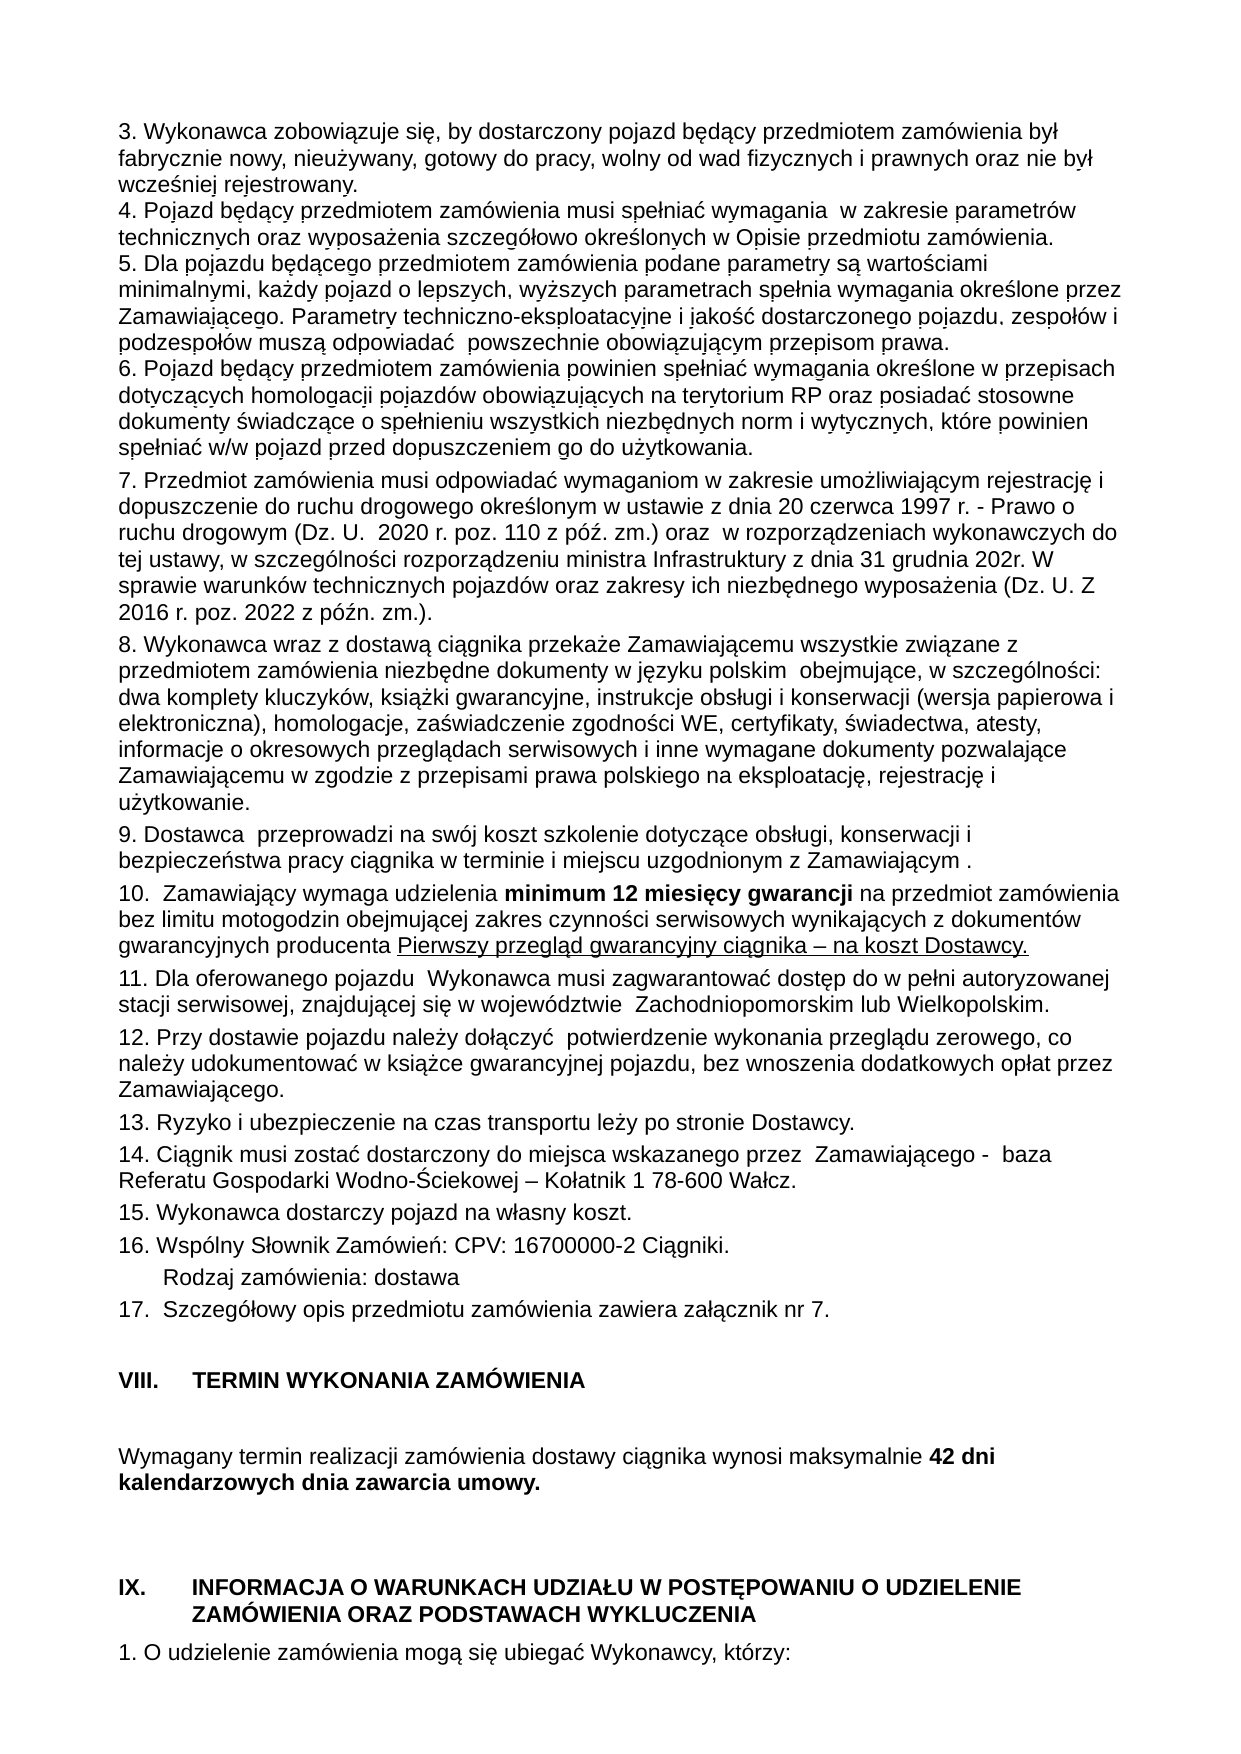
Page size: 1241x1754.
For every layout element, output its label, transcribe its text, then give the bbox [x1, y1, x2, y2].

text 1. O udzielenie zamówienia mogą się ubiegać Wykonawcy, którzy: [118, 1639, 1122, 1665]
text 8. Wykonawca wraz z dostawą ciągnika przekaże Zamawiającemu wszystkie związane z przedmiotem zamówienia niezbędne dokumenty w języku polskim obejmujące, w szczególności: dwa komplety kluczyków, książki gwarancyjne, instrukcje obsługi i konserwacji (wersja papierowa i elektroniczna), homologacje, zaświadczenie zgodności WE, certyfikaty, świadectwa, atesty, informacje o okresowych przeglądach serwisowych i inne wymagane dokumenty pozwalające Zamawiającemu w zgodzie z przepisami prawa polskiego na eksploatację, rejestrację i użytkowanie. [118, 631, 1122, 815]
text 4. Pojazd będący przedmiotem zamówienia musi spełniać wymagania w zakresie parametrów technicznych oraz wyposażenia szczegółowo określonych w Opisie przedmiotu zamówienia. [118, 197, 1122, 250]
text Rodzaj zamówienia: dostawa [118, 1264, 1122, 1290]
text IX. INFORMACJA O WARUNKACH UDZIAŁU W POSTĘPOWANIU O UDZIELENIE ZAMÓWIENIA ORAZ PODSTAWACH WYKLUCZENIA [118, 1574, 1122, 1627]
text VIII. TERMIN WYKONANIA ZAMÓWIENIA [118, 1367, 1122, 1393]
text 7. Przedmiot zamówienia musi odpowiadać wymaganiom w zakresie umożliwiającym rejestrację i dopuszczenie do ruchu drogowego określonym w ustawie z dnia 20 czerwca 1997 r. - Prawo o ruchu drogowym (Dz. U. 2020 r. poz. 110 z póź. zm.) oraz w rozporządzeniach wykonawczych do tej ustawy, w szczególności rozporządzeniu ministra Infrastruktury z dnia 31 grudnia 202r. W sprawie warunków technicznych pojazdów oraz zakresy ich niezbędnego wyposażenia (Dz. U. Z 2016 r. poz. 2022 z późn. zm.). [118, 467, 1122, 625]
text 9. Dostawca przeprowadzi na swój koszt szkolenie dotyczące obsługi, konserwacji i bezpieczeństwa pracy ciągnika w terminie i miejscu uzgodnionym z Zamawiającym . [118, 821, 1122, 874]
text Wymagany termin realizacji zamówienia dostawy ciągnika wynosi maksymalnie 42 dni kalendarzowych dnia zawarcia umowy. [118, 1443, 1122, 1496]
text 17. Szczegółowy opis przedmiotu zamówienia zawiera załącznik nr 7. [118, 1296, 1122, 1323]
text dotyczących homologacji pojazdów obowiązujących na terytorium RP oraz posiadać stosowne dokumenty świadczące o spełnieniu wszystkich niezbędnych norm i wytycznych, które powinien spełniać w/w pojazd przed dopuszczeniem go do użytkowania. [118, 379, 1122, 461]
text 16. Wspólny Słownik Zamówień: CPV: 16700000-2 Ciągniki. [118, 1232, 1122, 1258]
text 6. Pojazd będący przedmiotem zamówienia powinien spełniać wymagania określone w przepisach [118, 355, 1122, 378]
text 3. Wykonawca zobowiązuje się, by dostarczony pojazd będący przedmiotem zamówienia był fabrycznie nowy, nieużywany, gotowy do pracy, wolny od wad fizycznych i prawnych oraz nie był wcześniej rejestrowany. [118, 118, 1122, 197]
text 5. Dla pojazdu będącego przedmiotem zamówienia podane parametry są wartościami minimalnymi, każdy pojazd o lepszych, wyższych parametrach spełnia wymagania określone przez [118, 250, 1122, 299]
text 15. Wykonawca dostarczy pojazd na własny koszt. [118, 1199, 1122, 1226]
text Zamawiającego. Parametry techniczno-eksploatacyjne i jakość dostarczonego pojazdu, zespołów i podzespołów muszą odpowiadać powszechnie obowiązującym przepisom prawa. [118, 300, 1122, 355]
text 12. Przy dostawie pojazdu należy dołączyć potwierdzenie wykonania przeglądu zerowego, co należy udokumentować w książce gwarancyjnej pojazdu, bez wnoszenia dodatkowych opłat przez Zamawiającego. [118, 1023, 1122, 1102]
text 11. Dla oferowanego pojazdu Wykonawca musi zagwarantować dostęp do w pełni autoryzowanej stacji serwisowej, znajdującej się w województwie Zachodniopomorskim lub Wielkopolskim. [118, 965, 1122, 1017]
text 14. Ciągnik musi zostać dostarczony do miejsca wskazanego przez Zamawiającego - baza Referatu Gospodarki Wodno-Ściekowej – Kołatnik 1 78-600 Wałcz. [118, 1141, 1122, 1193]
text 10. Zamawiający wymaga udzielenia minimum 12 miesięcy gwarancji na przedmiot zamówienia bez limitu motogodzin obejmującej zakres czynności serwisowych wynikających z dokumentów gwarancyjnych producenta Pierwszy przegląd gwarancyjny ciągnika – na koszt Dostawcy. [118, 880, 1122, 959]
text 13. Ryzyko i ubezpieczenie na czas transportu leży po stronie Dostawcy. [118, 1108, 1122, 1135]
